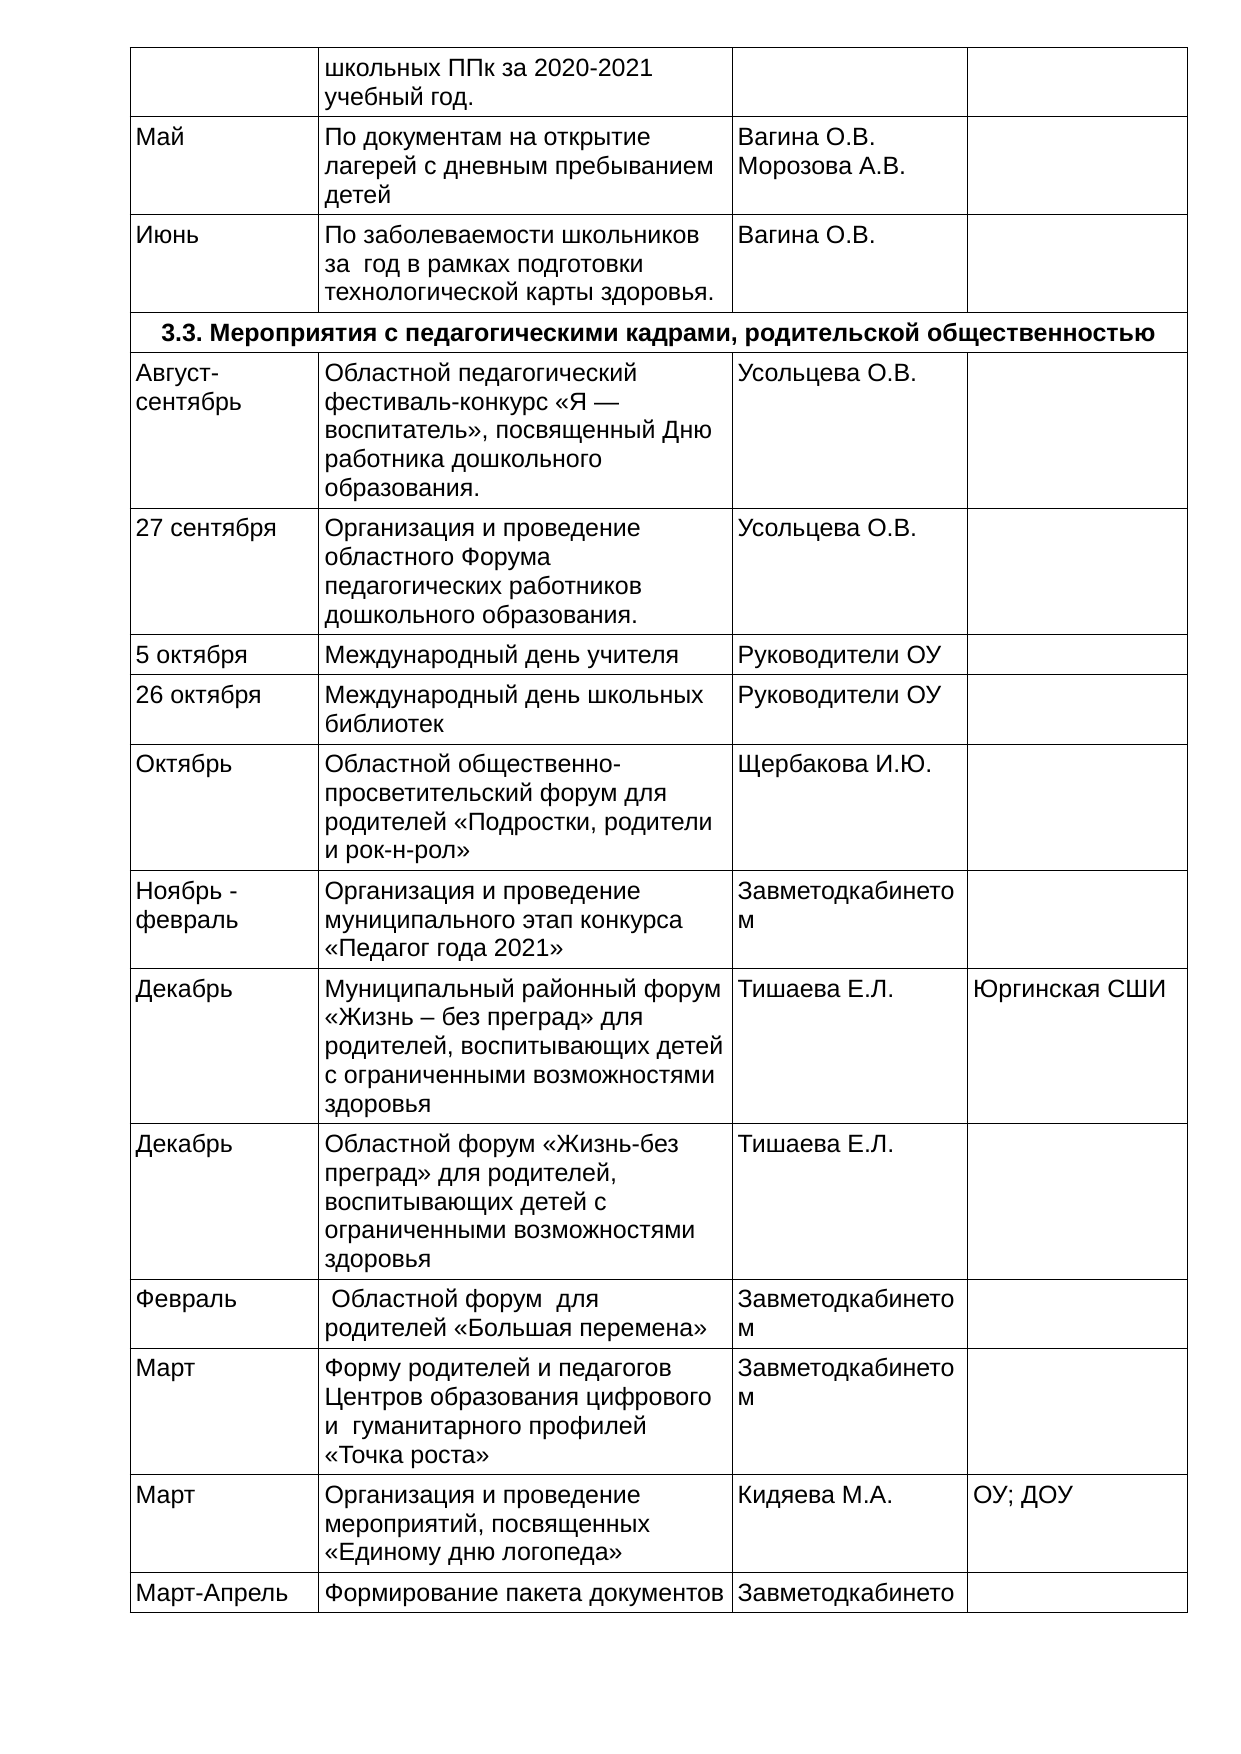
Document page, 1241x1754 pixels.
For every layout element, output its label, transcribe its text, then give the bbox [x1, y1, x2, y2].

table_cell Муниципальный районный форум «Жизнь – без преград» для родителей, воспитывающих детей с ограниченными возможностями здоровья [319, 969, 732, 1123]
table_cell Усольцева О.В. [733, 509, 967, 634]
table_cell Март [131, 1349, 318, 1474]
table_cell Март-Апрель [131, 1573, 318, 1612]
table_cell [733, 48, 967, 116]
table_cell Международный день школьных библиотек [319, 675, 732, 743]
table_cell Август-сентябрь [131, 353, 318, 507]
table_cell Июнь [131, 215, 318, 312]
table_cell [968, 675, 1187, 743]
table_cell Руководители ОУ [733, 635, 967, 674]
table_cell Формирование пакета документов [319, 1573, 732, 1612]
table_cell Вагина О.В. [733, 215, 967, 312]
table_cell По заболеваемости школьников за год в рамках подготовки технологической карты здоровья. [319, 215, 732, 312]
table_cell Кидяева М.А. [733, 1475, 967, 1572]
table_cell Щербакова И.Ю. [733, 745, 967, 870]
table_cell По документам на открытие лагерей с дневным пребыванием детей [319, 117, 732, 214]
table_cell Юргинская СШИ [968, 969, 1187, 1123]
table_cell [968, 745, 1187, 870]
table_cell Вагина О.В. Морозова А.В. [733, 117, 967, 214]
table_cell Международный день учителя [319, 635, 732, 674]
table_cell [968, 353, 1187, 507]
table_cell ОУ; ДОУ [968, 1475, 1187, 1572]
table_cell Февраль [131, 1280, 318, 1347]
table_cell Завметодкабинетом [733, 1349, 967, 1474]
table_cell [968, 1349, 1187, 1474]
table_cell [968, 509, 1187, 634]
table_cell школьных ППк за 2020-2021 учебный год. [319, 48, 732, 116]
table_cell [968, 1573, 1187, 1612]
table_cell Областной форум для родителей «Большая перемена» [319, 1280, 732, 1347]
table_cell Организация и проведение мероприятий, посвященных «Единому дню логопеда» [319, 1475, 732, 1572]
table_cell Завметодкабинетом [733, 1280, 967, 1347]
table_cell Областной педагогический фестиваль-конкурс «Я — воспитатель», посвященный Дню работника дошкольного образования. [319, 353, 732, 507]
table_cell 27 сентября [131, 509, 318, 634]
table_cell [968, 871, 1187, 968]
table_cell [968, 1124, 1187, 1278]
table_cell Организация и проведение областного Форума педагогических работников дошкольного образования. [319, 509, 732, 634]
table_cell Октябрь [131, 745, 318, 870]
table_cell Усольцева О.В. [733, 353, 967, 507]
table_cell Форму родителей и педагогов Центров образования цифрового и гуманитарного профилей «Точка роста» [319, 1349, 732, 1474]
table_cell [968, 117, 1187, 214]
table_cell Организация и проведение муниципального этап конкурса «Педагог года 2021» [319, 871, 732, 968]
table_cell 5 октября [131, 635, 318, 674]
table_cell [968, 215, 1187, 312]
table_cell 26 октября [131, 675, 318, 743]
table_cell Завметодкабинетом [733, 871, 967, 968]
table_cell [131, 48, 318, 116]
table_cell Завметодкабинето [733, 1573, 967, 1612]
table_cell Областной форум «Жизнь-без преград» для родителей, воспитывающих детей с ограниченными возможностями здоровья [319, 1124, 732, 1278]
table_cell Ноябрь - февраль [131, 871, 318, 968]
table_cell [968, 48, 1187, 116]
table_cell Март [131, 1475, 318, 1572]
table_cell Декабрь [131, 1124, 318, 1278]
table_cell Декабрь [131, 969, 318, 1123]
table_cell 3.3. Мероприятия с педагогическими кадрами, родительской общественностью [131, 313, 1187, 352]
table_cell Руководители ОУ [733, 675, 967, 743]
table_cell [968, 1280, 1187, 1347]
table_cell Май [131, 117, 318, 214]
table_cell Тишаева Е.Л. [733, 969, 967, 1123]
table_cell [968, 635, 1187, 674]
table_cell Областной общественно-просветительский форум для родителей «Подростки, родители и рок-н-рол» [319, 745, 732, 870]
table_cell Тишаева Е.Л. [733, 1124, 967, 1278]
